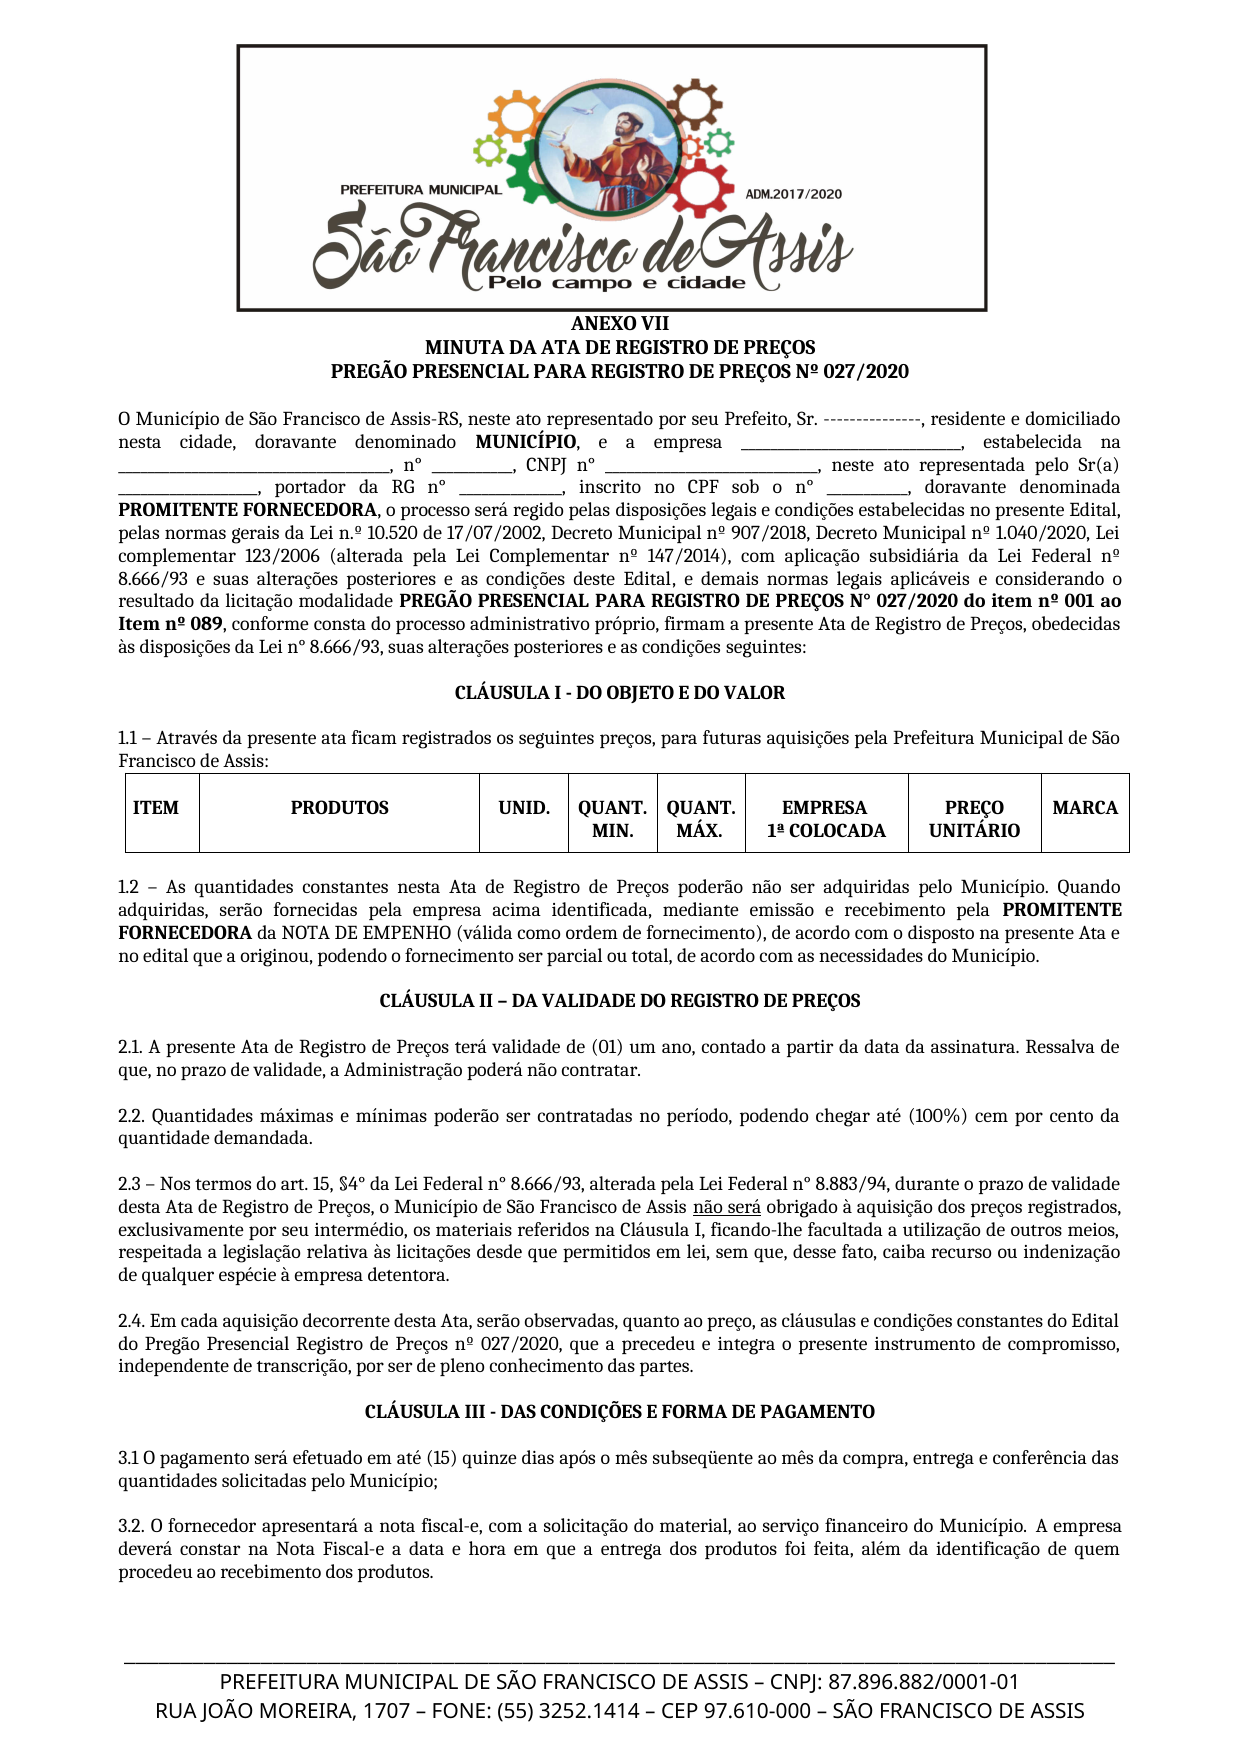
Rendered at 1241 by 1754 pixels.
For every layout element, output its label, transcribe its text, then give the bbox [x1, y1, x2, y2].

text O Município de São Francisco de Assis-RS, neste ato representado por seu Prefeito, Sr. ---------------, residente e domiciliado nesta cidade, doravante denominado MUNICÍPIO, e a empresa ______________________________, estabelecida na _____________________________________, n° ___________, CNPJ n° _____________________________, neste ato representada pelo Sr(a) ___________________, portador da RG n° ______________, inscrito no CPF sob o n° ___________, doravante denominada PROMITENTE FORNECEDORA, o processo será regido pelas disposições legais e condições estabelecidas no presente Edital, pelas normas gerais da Lei n.º 10.520 de 17/07/2002, Decreto Municipal nº 907/2018, Decreto Municipal nº 1.040/2020, Lei complementar 123/2006 (alterada pela Lei Complementar nº 147/2014), com aplicação subsidiária da Lei Federal nº 8.666/93 e suas alterações posteriores e as condições deste Edital, e demais normas legais aplicáveis e considerando o resultado da licitação modalidade PREGÃO PRESENCIAL PARA REGISTRO DE PREÇOS N° 027/2020 do item nº 001 ao Item nº 089, conforme consta do processo administrativo próprio, firmam a presente Ata de Registro de Preços, obedecidas às disposições da Lei n° 8.666/93, suas alterações posteriores e as condições seguintes: [118, 407, 1122, 658]
table_header PREÇO UNITÁRIO [909, 774, 1041, 852]
text 3.1 O pagamento será efetuado em até (15) quinze dias após o mês subseqüente ao mês da compra, entrega e conferência das quantidades solicitadas pelo Município; [118, 1446, 1122, 1492]
text 2.4. Em cada aquisição decorrente desta Ata, serão observadas, quanto ao preço, as cláusulas e condições constantes do Edital do Pregão Presencial Registro de Preços nº 027/2020, que a precedeu e integra o presente instrumento de compromisso, independente de transcrição, por ser de pleno conhecimento das partes. [118, 1309, 1122, 1378]
text 2.1. A presente Ata de Registro de Preços terá validade de (01) um ano, contado a partir da data da assinatura. Ressalva de que, no prazo de validade, a Administração poderá não contratar. [118, 1036, 1122, 1081]
table_header PRODUTOS [200, 774, 479, 852]
table_header QUANT. MIN. [569, 774, 657, 852]
table_header UNID. [480, 774, 568, 852]
text ANEXO VII [118, 312, 1122, 336]
text 1.1 – Através da presente ata ficam registrados os seguintes preços, para futuras aquisições pela Prefeitura Municipal de São Francisco de Assis: [118, 727, 1122, 772]
table_header EMPRESA 1ª COLOCADA [746, 774, 908, 852]
text CLÁUSULA III - DAS CONDIÇÕES E FORMA DE PAGAMENTO [118, 1401, 1122, 1423]
text 3.2. O fornecedor apresentará a nota fiscal-e, com a solicitação do material, ao serviço financeiro do Município. A empresa deverá constar na Nota Fiscal-e a data e hora em que a entrega dos produtos foi feita, além da identificação de quem procedeu ao recebimento dos produtos. [118, 1515, 1122, 1583]
text CLÁUSULA II – DA VALIDADE DO REGISTRO DE PREÇOS [118, 990, 1122, 1013]
table_header MARCA [1042, 774, 1129, 852]
text CLÁUSULA I - DO OBJETO E DO VALOR [118, 681, 1122, 704]
table_header QUANT. MÁX. [658, 774, 745, 852]
text PREGÃO PRESENCIAL PARA REGISTRO DE PREÇOS Nº 027/2020 [118, 359, 1122, 383]
text 2.2. Quantidades máximas e mínimas poderão ser contratadas no período, podendo chegar até (100%) cem por cento da quantidade demandada. [118, 1104, 1122, 1150]
text 1.2 – As quantidades constantes nesta Ata de Registro de Preços poderão não ser adquiridas pelo Município. Quando adquiridas, serão fornecidas pela empresa acima identificada, mediante emissão e recebimento pela PROMITENTE FORNECEDORA da NOTA DE EMPENHO (válida como ordem de fornecimento), de acordo com o disposto na presente Ata e no edital que a originou, podendo o fornecimento ser parcial ou total, de acordo com as necessidades do Município. [118, 876, 1122, 967]
table_header ITEM [126, 774, 199, 852]
text MINUTA DA ATA DE REGISTRO DE PREÇOS [118, 336, 1122, 359]
text 2.3 – Nos termos do art. 15, §4° da Lei Federal n° 8.666/93, alterada pela Lei Federal n° 8.883/94, durante o prazo de validade desta Ata de Registro de Preços, o Município de São Francisco de Assis não será obrigado à aquisição dos preços registrados, exclusivamente por seu intermédio, os materiais referidos na Cláusula I, ficando-lhe facultada a utilização de outros meios, respeitada a legislação relativa às licitações desde que permitidos em lei, sem que, desse fato, caiba recurso ou indenização de qualquer espécie à empresa detentora. [118, 1173, 1122, 1287]
